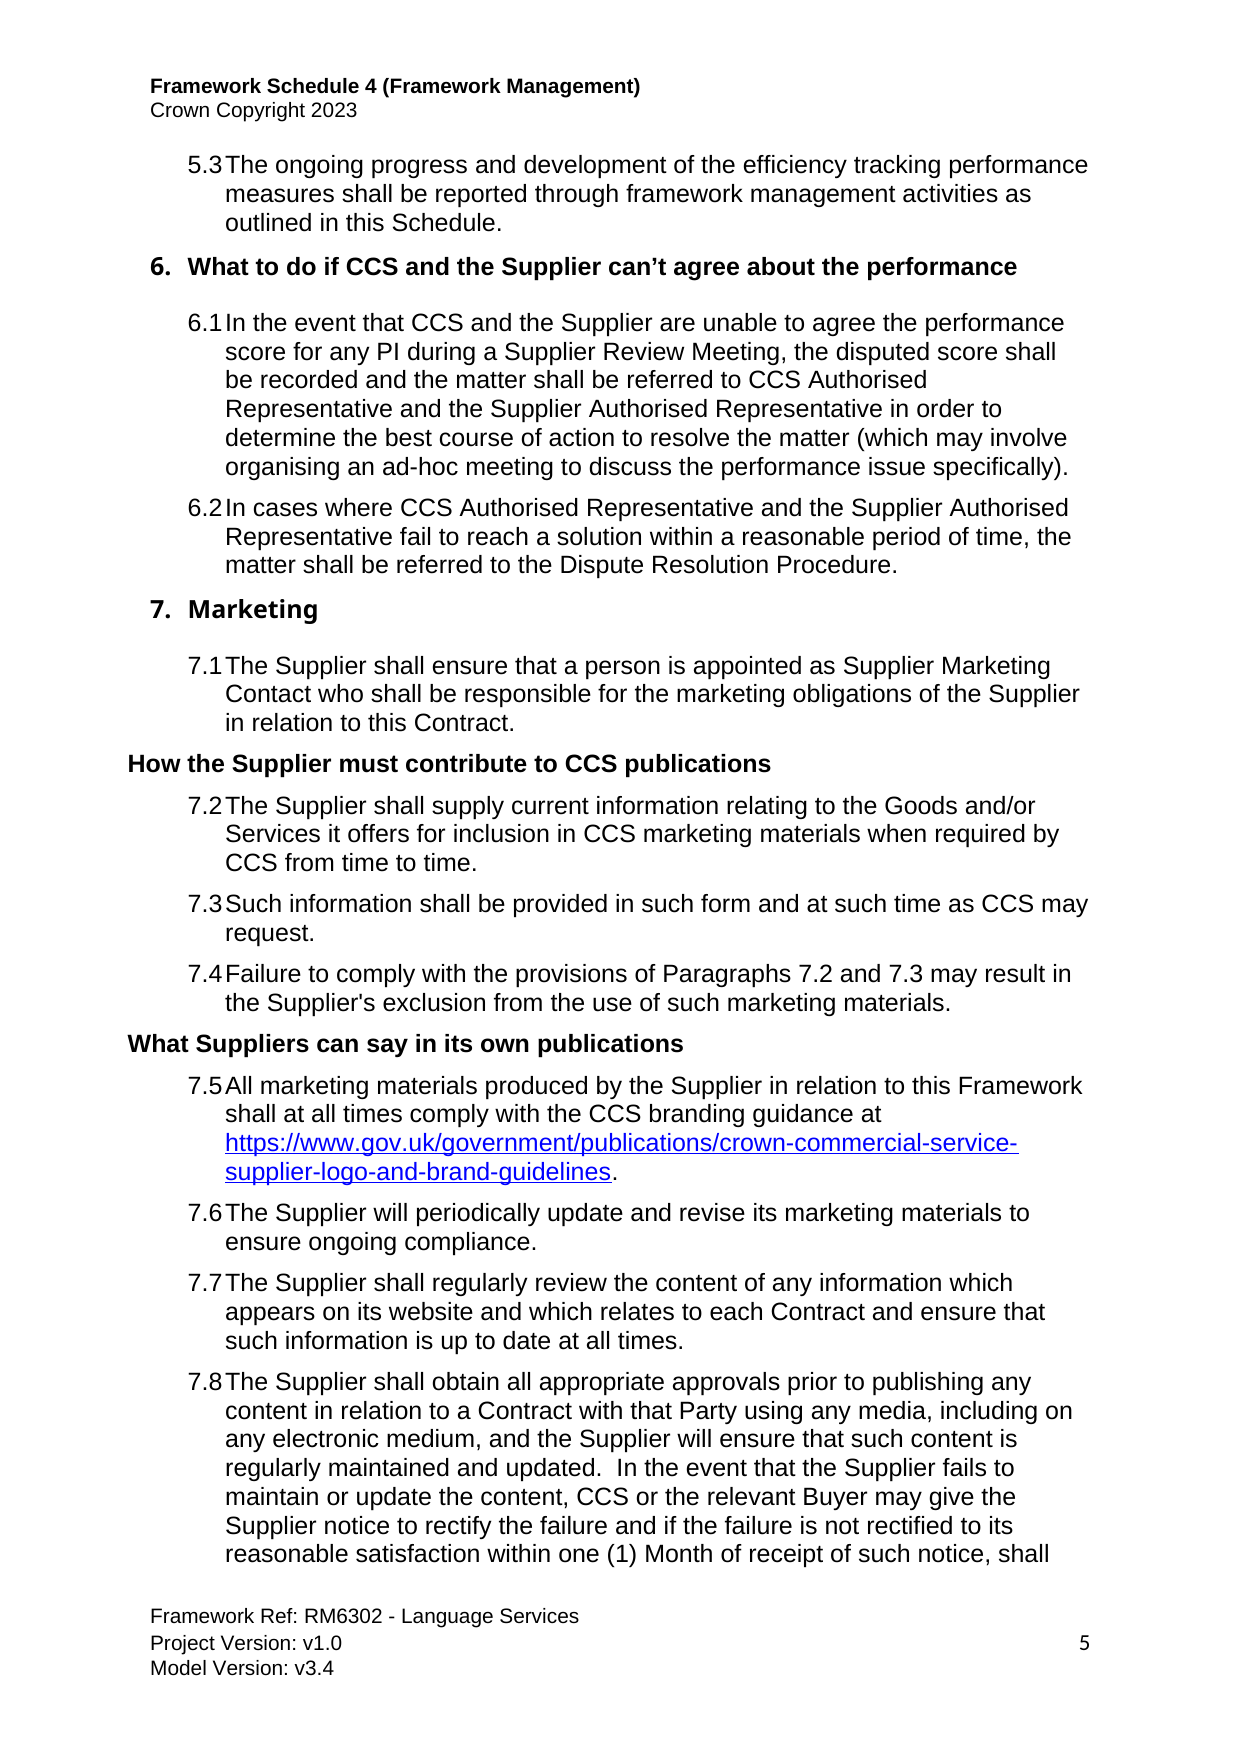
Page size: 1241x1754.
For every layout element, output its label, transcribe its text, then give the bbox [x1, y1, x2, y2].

text How the Supplier must contribute to CCS publications [127, 749, 1090, 778]
list The Supplier shall regularly review the content of any information which appears on its website and which relates to each Contract and ensure that such information is up to date at all times. [187, 1268, 1090, 1354]
list The Supplier will periodically update and revise its marketing materials to ensure ongoing compliance. [187, 1198, 1090, 1256]
list All marketing materials produced by the Supplier in relation to this Framework shall at all times comply with the CCS branding guidance at https://www.gov.uk/government/publications/crown-commercial-service-supplier-logo-and-brand-guidelines. [187, 1071, 1090, 1186]
list Marketing [150, 592, 1090, 626]
text What Suppliers can say in its own publications [127, 1029, 1090, 1058]
list Failure to comply with the provisions of Paragraphs 7.2 and 7.3 may result in the Supplier's exclusion from the use of such marketing materials. [187, 959, 1090, 1017]
list The Supplier shall supply current information relating to the Goods and/or Services it offers for inclusion in CCS marketing materials when required by CCS from time to time. [187, 791, 1090, 877]
list What to do if CCS and the Supplier can’t agree about the performance [150, 249, 1090, 283]
list The Supplier shall ensure that a person is appointed as Supplier Marketing Contact who shall be responsible for the marketing obligations of the Supplier in relation to this Contract. [187, 651, 1090, 737]
list The ongoing progress and development of the efficiency tracking performance measures shall be reported through framework management activities as outlined in this Schedule. [187, 150, 1090, 236]
list The Supplier shall obtain all appropriate approvals prior to publishing any content in relation to a Contract with that Party using any media, including on any electronic medium, and the Supplier will ensure that such content is regularly maintained and updated. In the event that the Supplier fails to maintain or update the content, CCS or the relevant Buyer may give the Supplier notice to rectify the failure and if the failure is not rectified to its reasonable satisfaction within one (1) Month of receipt of such notice, shall [187, 1367, 1090, 1568]
list Such information shall be provided in such form and at such time as CCS may request. [187, 889, 1090, 947]
list In cases where CCS Authorised Representative and the Supplier Authorised Representative fail to reach a solution within a reasonable period of time, the matter shall be referred to the Dispute Resolution Procedure. [187, 493, 1090, 579]
list In the event that CCS and the Supplier are unable to agree the performance score for any PI during a Supplier Review Meeting, the disputed score shall be recorded and the matter shall be referred to CCS Authorised Representative and the Supplier Authorised Representative in order to determine the best course of action to resolve the matter (which may involve organising an ad-hoc meeting to discuss the performance issue specifically). [187, 308, 1090, 480]
